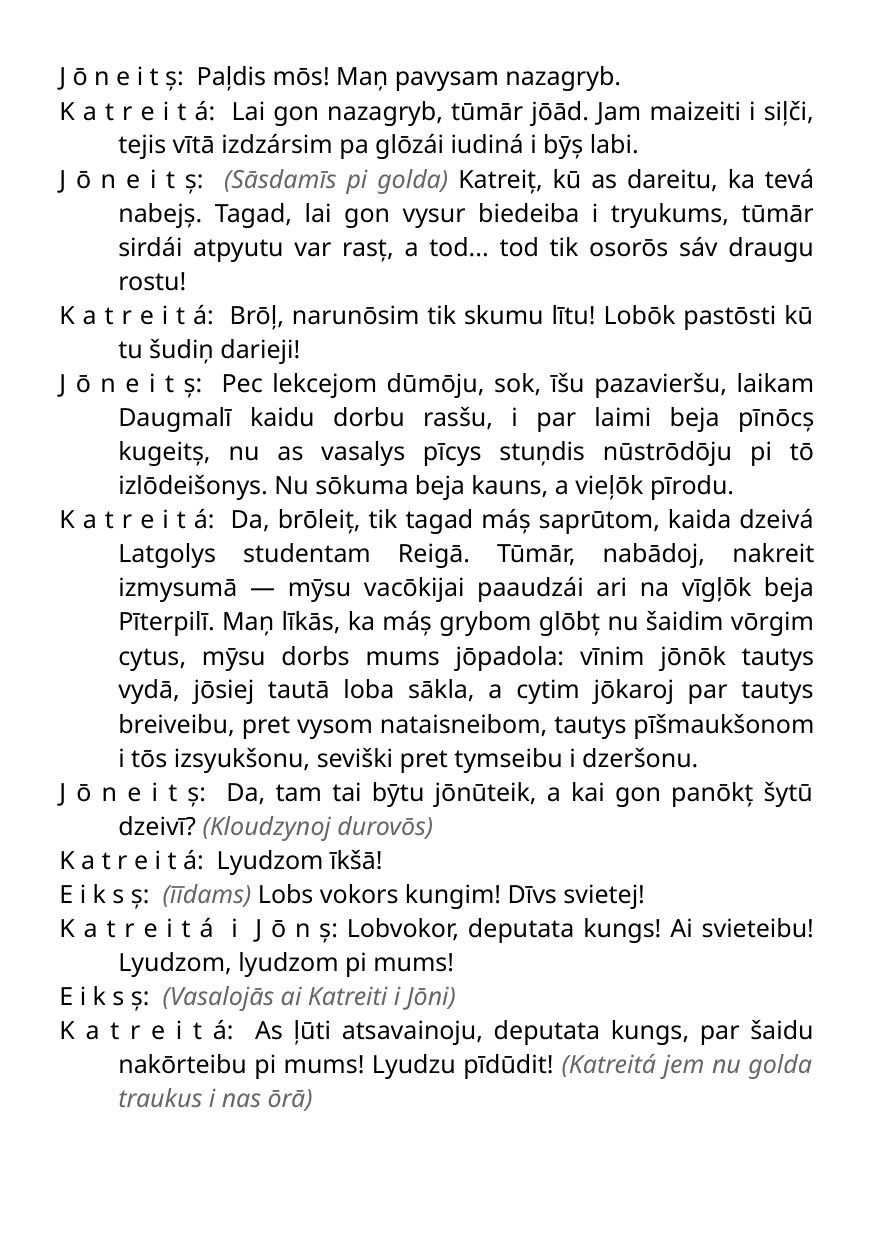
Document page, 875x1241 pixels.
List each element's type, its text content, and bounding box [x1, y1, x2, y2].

text J ō n e i t ș: Pec lekcejom dūmōju, sok, īšu pazavieršu, laikam Daugmalī kaidu dorbu rasšu, i par laimi beja pīnōcș kugeitș, nu as vasalys pīcys stuņdis nūstrōdōju pi tō izlōdeišonys. Nu sōkuma beja kauns, a vieļōk pīrodu. [59, 366, 815, 502]
text K a t r e i t á: As ļūti atsavainoju, deputata kungs, par šaidu nakōrteibu pi mums! Lyudzu pīdūdit! (Katreitá jem nu golda traukus i nas ōrā) [59, 1013, 815, 1115]
text J ō n e i t ș: (Sāsdamīs pi golda) Katreiț, kū as dareitu, ka tevá nabejș. Tagad, lai gon vysur biedeiba i tryukums, tūmār sirdái atpyutu var rasț, a tod... tod tik osorōs sáv draugu rostu! [59, 161, 815, 297]
text J ō n e i t ș: Da, tam tai bȳtu jōnūteik, a kai gon panōkț šytū dzeivī? (Kloudzynoj durovōs) [59, 774, 815, 842]
text K a t r e i t á: Brōļ, narunōsim tik skumu lītu! Lobōk pastōsti kū tu šudiņ darieji! [59, 297, 815, 366]
text K a t r e i t á: Lyudzom īkšā! [59, 842, 815, 877]
text E i k s ș: (īīdams) Lobs vokors kungim! Dīvs svietej! [59, 877, 815, 911]
text K a t r e i t á i J ō n ș: Lobvokor, deputata kungs! Ai svieteibu! Lyudzom, lyudzom pi mums! [59, 911, 815, 979]
text E i k s ș: (Vasalojās ai Katreiti i Jōni) [59, 979, 815, 1013]
text K a t r e i t á: Lai gon nazagryb, tūmār jōād. Jam maizeiti i siļči, tejis vītā izdzársim pa glōzái iudiná i bȳș labi. [59, 93, 815, 161]
text J ō n e i t ș: Paļdis mōs! Maņ pavysam nazagryb. [59, 59, 815, 93]
text K a t r e i t á: Da, brōleiț, tik tagad máș saprūtom, kaida dzeivá Latgolys studentam Reigā. Tūmār, nabādoj, nakreit izmysumā — mȳsu vacōkijai paaudzái ari na vīgļōk beja Pīterpilī. Maņ līkās, ka máș grybom glōbț nu šaidim vōrgim cytus, mȳsu dorbs mums jōpadola: vīnim jōnōk tautys vydā, jōsiej tautā loba sākla, a cytim jōkaroj par tautys breiveibu, pret vysom nataisneibom, tautys pīšmaukšonom i tōs izsyukšonu, seviški pret tymseibu i dzeršonu. [59, 502, 815, 774]
